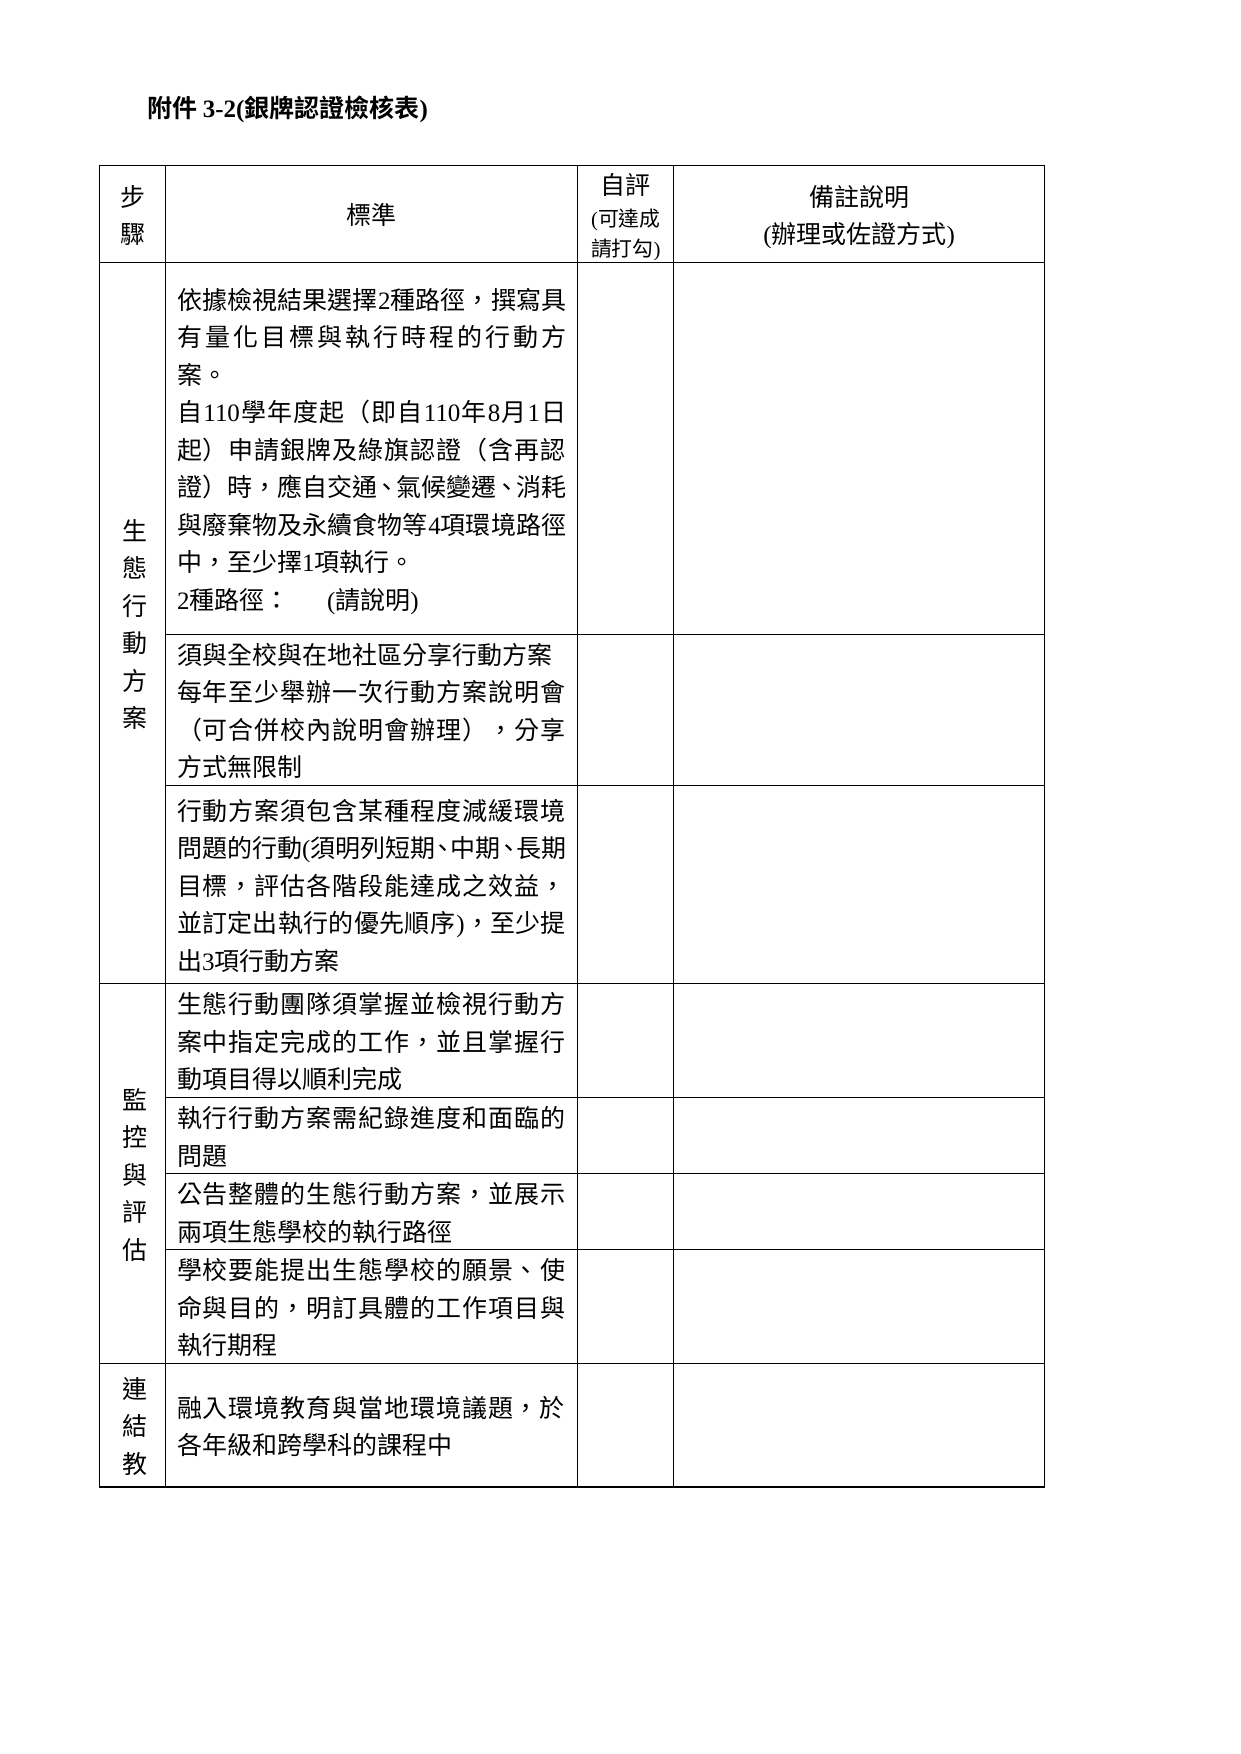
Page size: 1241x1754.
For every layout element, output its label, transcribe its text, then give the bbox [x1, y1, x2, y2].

table_header 自評 (可達成請打勾) [578, 166, 673, 262]
table_cell 依據檢視結果選擇2種路徑，撰寫具有量化目標與執行時程的行動方案。 自110學年度起（即自110年8月1日起）申請銀牌及綠旗認證（含再認證）時，應自交通、氣候變遷、消耗與廢棄物及永續食物等4項環境路徑中，至少擇1項執行。 2種路徑： (請說明) [166, 263, 577, 633]
table_cell 執行行動方案需紀錄進度和面臨的問題 [166, 1098, 577, 1173]
table_cell [578, 1098, 673, 1173]
table_cell [578, 1174, 673, 1249]
table_cell [674, 984, 1044, 1097]
table_cell 公告整體的生態行動方案，並展示兩項生態學校的執行路徑 [166, 1174, 577, 1249]
table_cell [674, 1098, 1044, 1173]
table_cell [674, 786, 1044, 983]
table_cell [578, 263, 673, 633]
table_cell [674, 1250, 1044, 1362]
table_cell 學校要能提出生態學校的願景、使命與目的，明訂具體的工作項目與執行期程 [166, 1250, 577, 1362]
table_cell 融入環境教育與當地環境議題，於各年級和跨學科的課程中 [166, 1364, 577, 1486]
table_cell [578, 1364, 673, 1486]
table_cell [674, 635, 1044, 784]
table_cell [578, 635, 673, 784]
table_cell 生態行動團隊須掌握並檢視行動方案中指定完成的工作，並且掌握行動項目得以順利完成 [166, 984, 577, 1097]
table_header 步驟 [100, 166, 165, 262]
table_header 標準 [166, 166, 577, 262]
table_cell [674, 263, 1044, 633]
table_header 備註說明 (辦理或佐證方式) [674, 166, 1044, 262]
table_cell [578, 984, 673, 1097]
table_cell 監控與評估 [100, 984, 165, 1362]
table_cell [578, 786, 673, 983]
table_cell 連結教 [100, 1364, 165, 1486]
table_cell 須與全校與在地社區分享行動方案 每年至少舉辦一次行動方案說明會（可合併校內說明會辦理），分享方式無限制 [166, 635, 577, 784]
table_cell 行動方案須包含某種程度減緩環境問題的行動(須明列短期、中期、長期目標，評估各階段能達成之效益，並訂定出執行的優先順序)，至少提出3項行動方案 [166, 786, 577, 983]
table_cell [578, 1250, 673, 1362]
table_cell [674, 1364, 1044, 1486]
table_cell 生態行動方案 [100, 263, 165, 983]
table_cell [674, 1174, 1044, 1249]
